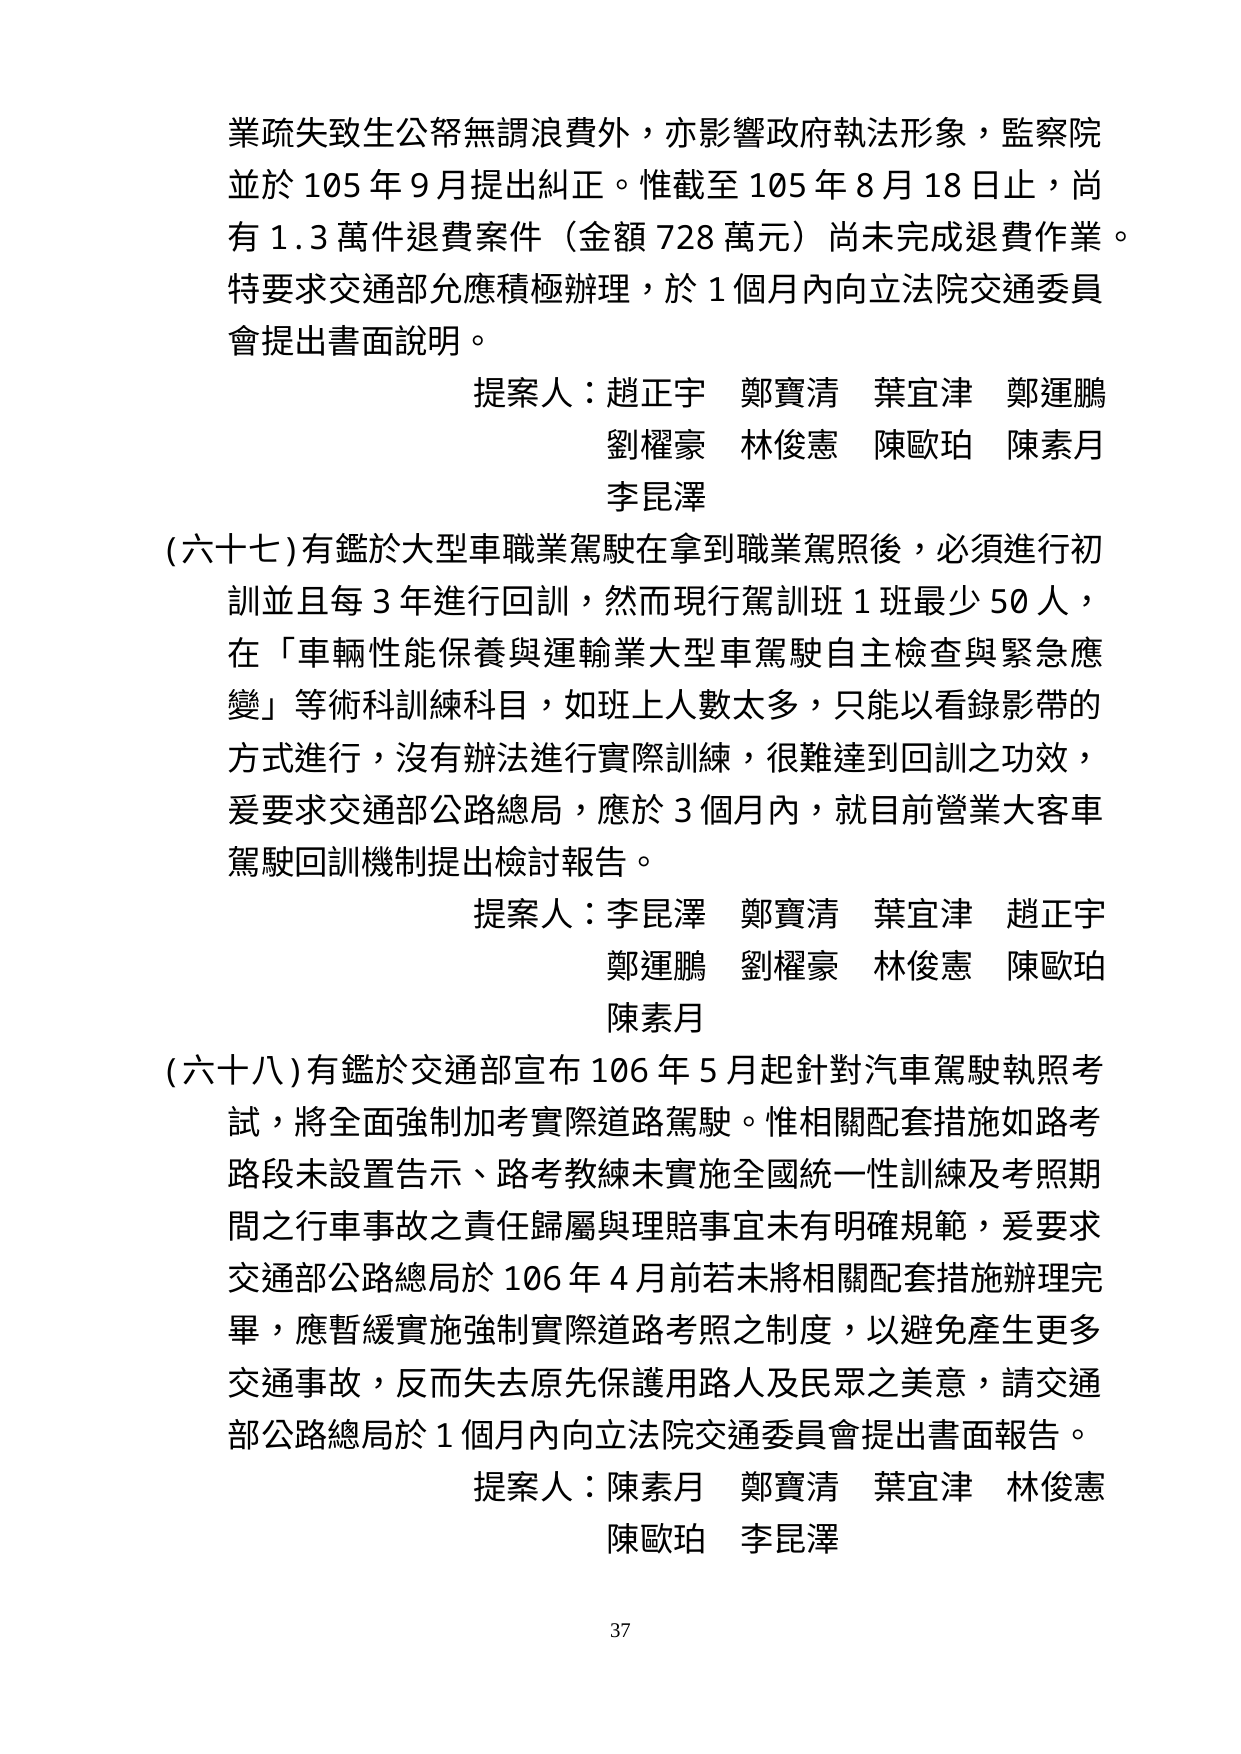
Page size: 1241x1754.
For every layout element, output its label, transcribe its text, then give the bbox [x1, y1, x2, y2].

text (六十六)有鑑於公路總局105年3月間誤寄發101年期機車汽燃費違反公路事件法處分書，除以寄發方式通知機車車主繳納罰鍰外，尚有臨櫃裁決時開立者，均因未依公路法規定辦理兩次通知，故須一併辦理退費，兩者合計高達29.1萬件，相關撤銷及退費作業所需增加成本703.5萬元，該局之作業疏失致生公帑無謂浪費外，亦影響政府執法形象，監察院並於105年9月提出糾正。惟截至105年8月18日止，尚有1.3萬件退費案件（金額728萬元）尚未完成退費作業。特要求交通部允應積極辦理，於1個月內向立法院交通委員會提出書面說明。 [161, 103, 1104, 364]
text 提案人：趙正宇 鄭寶清 葉宜津 鄭運鵬 劉櫂豪 林俊憲 陳歐珀 陳素月 李昆澤 [473, 364, 1117, 520]
text 提案人：陳素月 鄭寶清 葉宜津 林俊憲 陳歐珀 李昆澤 [473, 1457, 1117, 1562]
text (六十七)有鑑於大型車職業駕駛在拿到職業駕照後，必須進行初訓並且每3年進行回訓，然而現行駕訓班1班最少50人，在「車輛性能保養與運輸業大型車駕駛自主檢查與緊急應變」等術科訓練科目，如班上人數太多，只能以看錄影帶的方式進行，沒有辦法進行實際訓練，很難達到回訓之功效，爰要求交通部公路總局，應於3個月內，就目前營業大客車駕駛回訓機制提出檢討報告。 [161, 520, 1104, 884]
text (六十八)有鑑於交通部宣布106年5月起針對汽車駕駛執照考試，將全面強制加考實際道路駕駛。惟相關配套措施如路考路段未設置告示、路考教練未實施全國統一性訓練及考照期間之行車事故之責任歸屬與理賠事宜未有明確規範，爰要求交通部公路總局於106年4月前若未將相關配套措施辦理完畢，應暫緩實施強制實際道路考照之制度，以避免產生更多交通事故，反而失去原先保護用路人及民眾之美意，請交通部公路總局於1個月內向立法院交通委員會提出書面報告。 [161, 1041, 1104, 1457]
text 提案人：李昆澤 鄭寶清 葉宜津 趙正宇 鄭運鵬 劉櫂豪 林俊憲 陳歐珀 陳素月 [473, 884, 1117, 1041]
